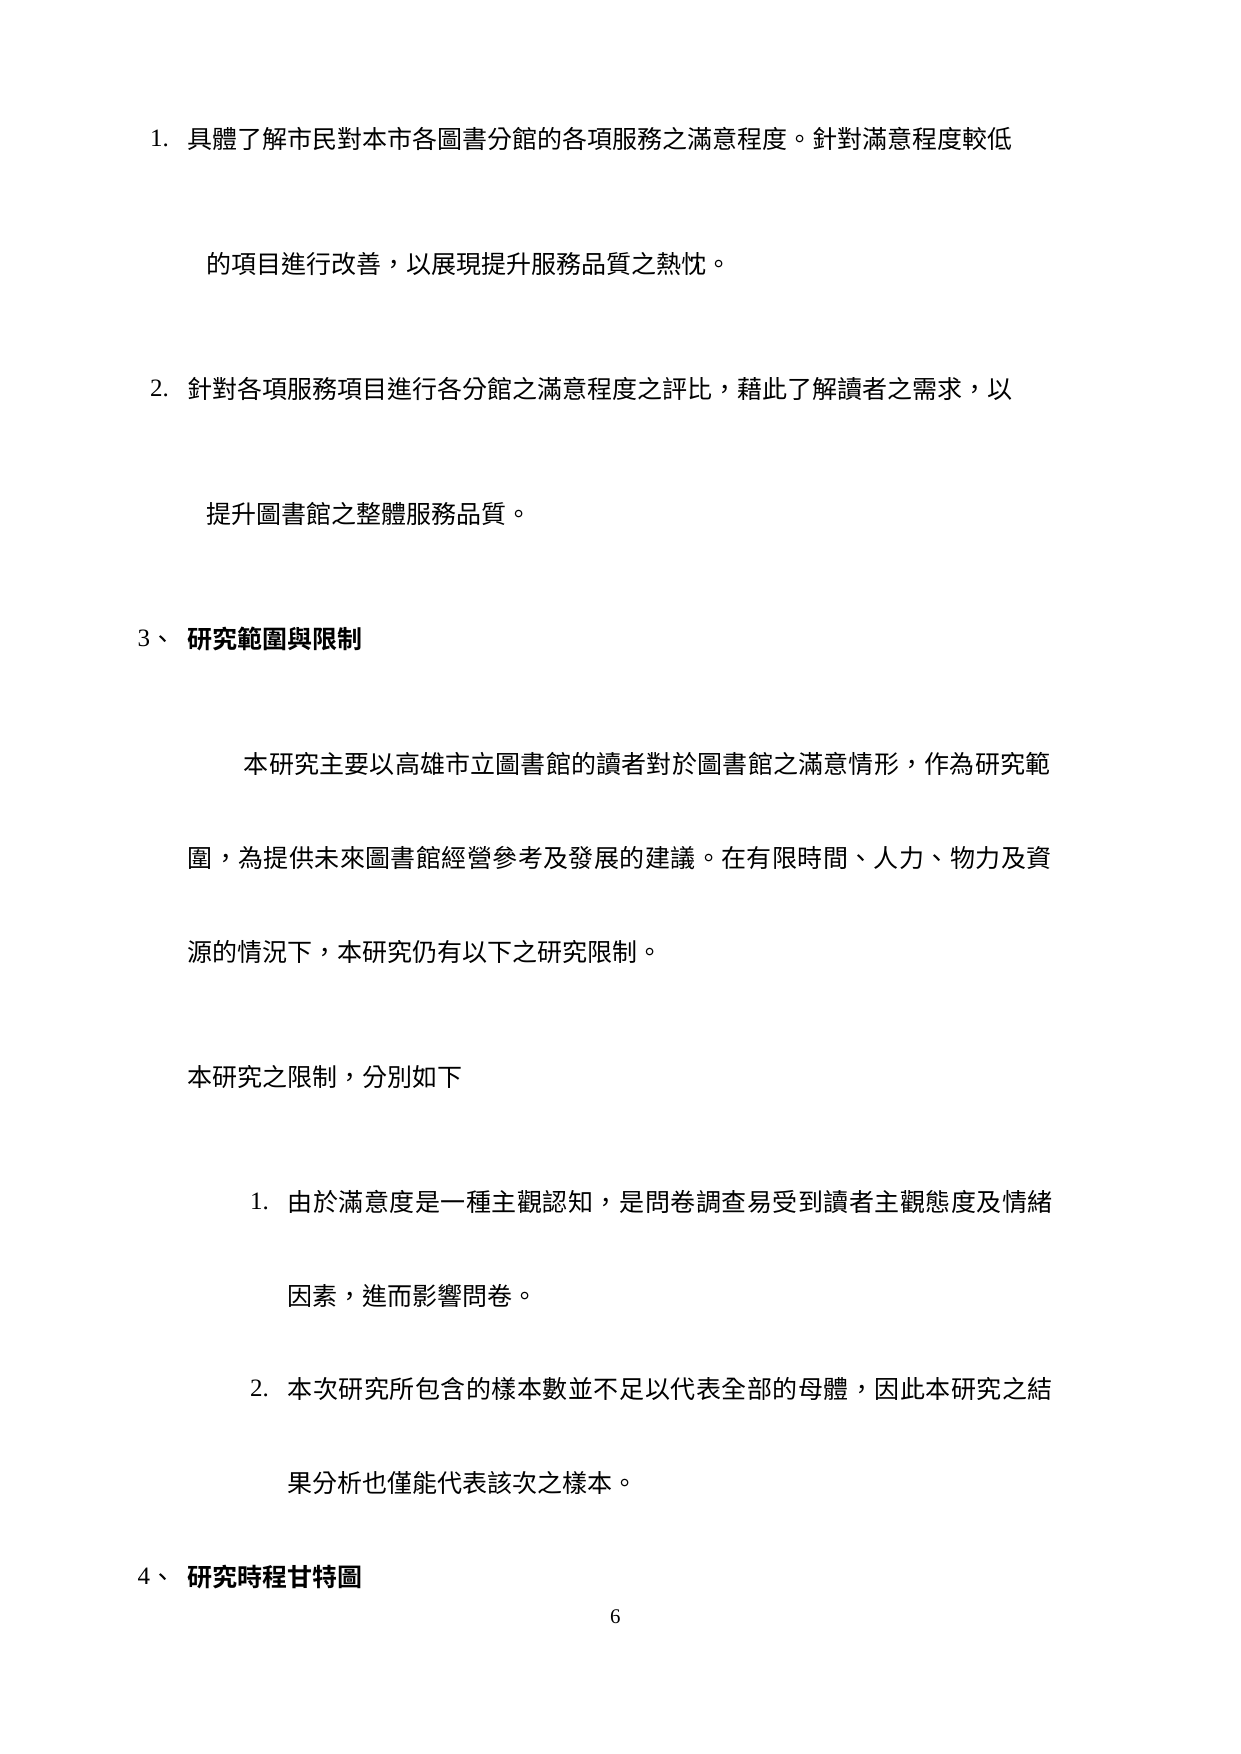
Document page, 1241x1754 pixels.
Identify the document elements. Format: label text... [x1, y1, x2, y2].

list 具體了解市民對本市各圖書分館的各項服務之滿意程度。針對滿意程度較低 [150, 96, 1053, 159]
text 本研究之限制，分別如下 [187, 1034, 1053, 1096]
list 研究範圍與限制 [137, 596, 1053, 659]
list 研究時程甘特圖 [137, 1534, 1053, 1596]
list 本次研究所包含的樣本數並不足以代表全部的母體，因此本研究之結果分析也僅能代表該次之樣本。 [250, 1346, 1053, 1502]
list 由於滿意度是一種主觀認知，是問卷調查易受到讀者主觀態度及情緒因素，進而影響問卷。 [250, 1159, 1053, 1315]
text 提升圖書館之整體服務品質。 [187, 471, 1053, 534]
text 的項目進行改善，以展現提升服務品質之熱忱。 [187, 221, 1053, 284]
text 本研究主要以高雄市立圖書館的讀者對於圖書館之滿意情形，作為研究範圍，為提供未來圖書館經營參考及發展的建議。在有限時間、人力、物力及資源的情況下，本研究仍有以下之研究限制。 [187, 721, 1053, 971]
list 針對各項服務項目進行各分館之滿意程度之評比，藉此了解讀者之需求，以 [150, 346, 1053, 409]
